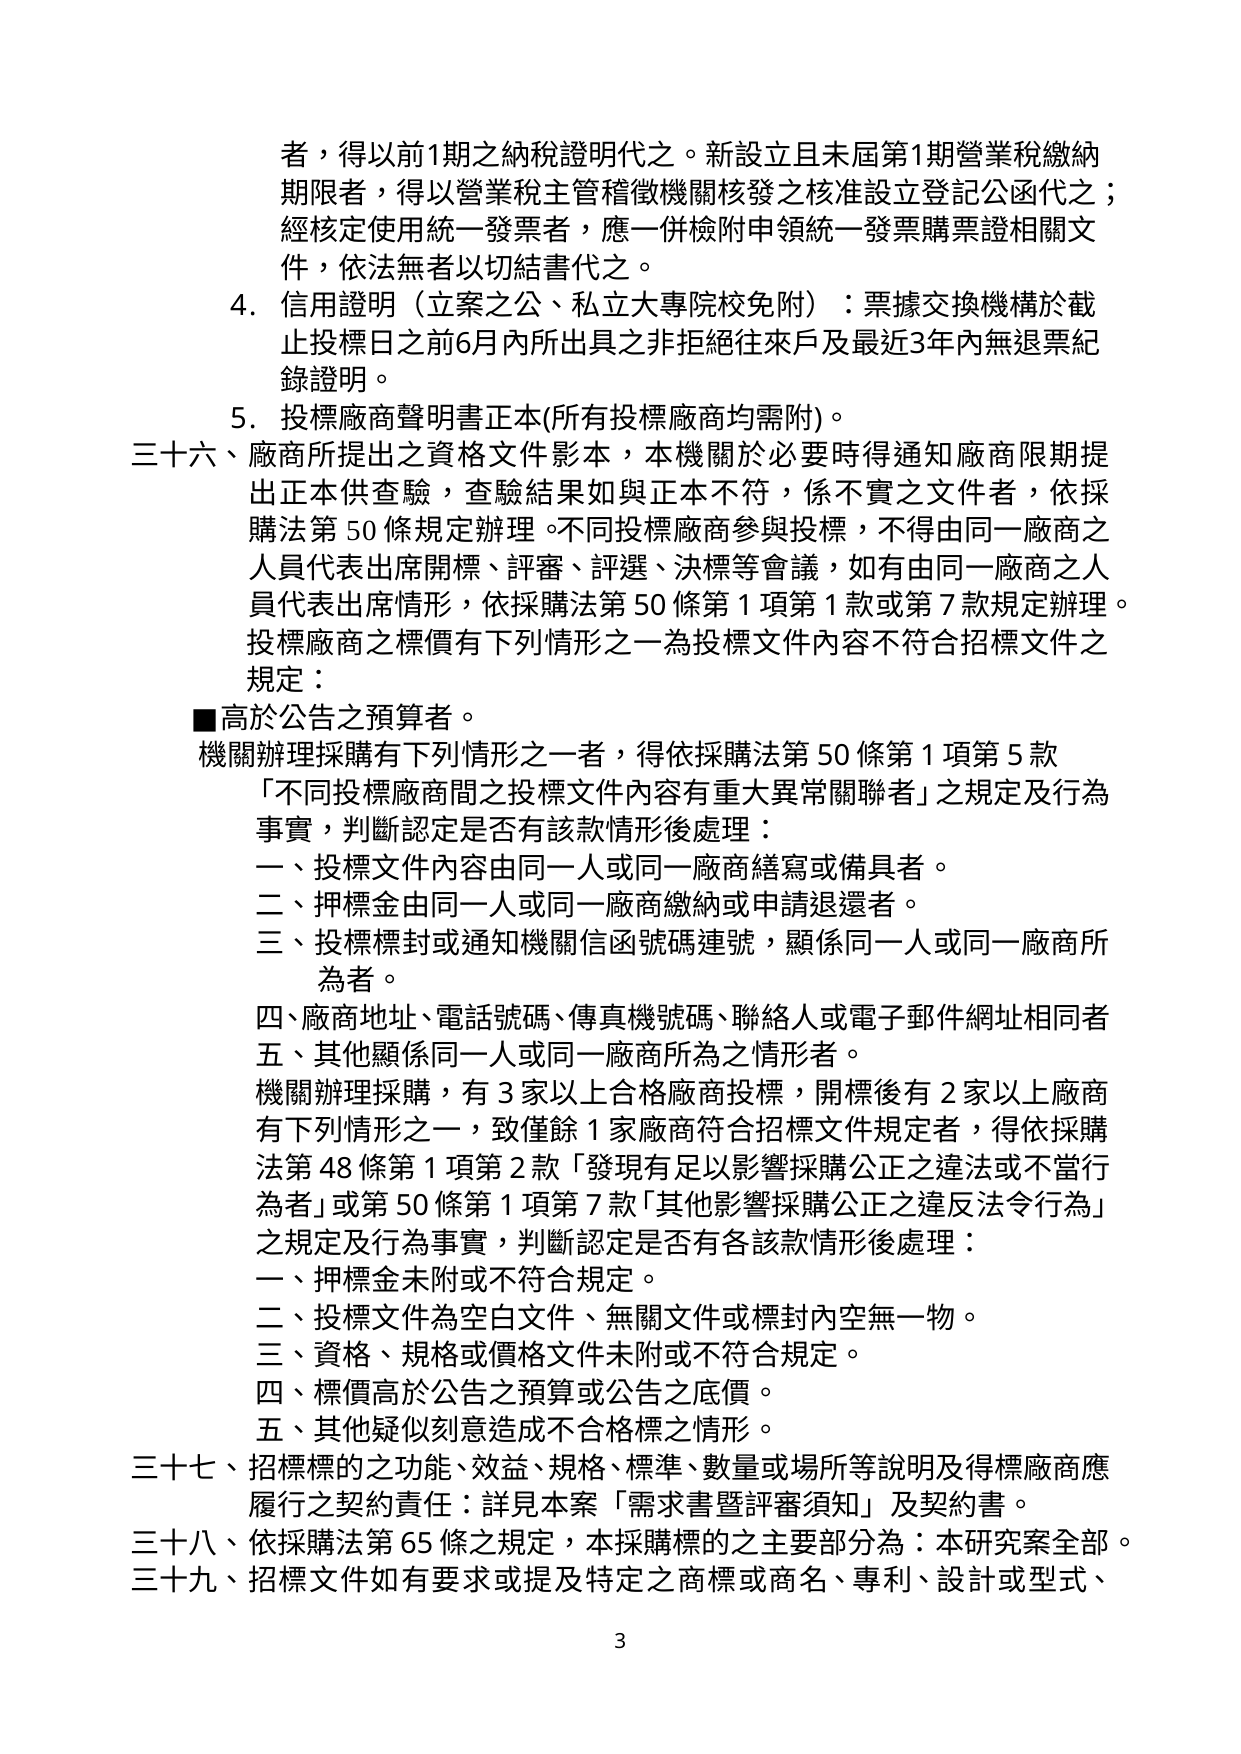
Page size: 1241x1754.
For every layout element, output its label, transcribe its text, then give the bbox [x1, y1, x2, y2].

text 三、投標標封或通知機關信函號碼連號，顯係同一人或同一廠商所為者。 [255, 923, 1110, 998]
text 機關辦理採購有下列情形之一者，得依採購法第50條第1項第5款 [145, 736, 1110, 773]
list 依採購法第65條之規定，本採購標的之主要部分為：本研究案全部。 [130, 1523, 1110, 1561]
text 一、押標金未附或不符合規定。 [255, 1261, 1110, 1298]
list 信用證明（立案之公、私立大專院校免附）：票據交換機構於截止投標日之前6月內所出具之非拒絕往來戶及最近3年內無退票紀錄證明。 [230, 286, 1110, 398]
text 二、押標金由同一人或同一廠商繳納或申請退還者。 [255, 886, 1110, 923]
text 三、資格、規格或價格文件未附或不符合規定。 [255, 1336, 1110, 1373]
text 二、投標文件為空白文件、無關文件或標封內空無一物。 [255, 1298, 1110, 1336]
list 廠商所提出之資格文件影本，本機關於必要時得通知廠商限期提出正本供查驗，查驗結果如與正本不符，係不實之文件者，依採購法第50條規定辦理。不同投標廠商參與投標，不得由同一廠商之人員代表出席開標、評審、評選、決標等會議，如有由同一廠商之人員代表出席情形，依採購法第50條第1項第1款或第7款規定辦理。 [130, 436, 1110, 623]
text 五、其他顯係同一人或同一廠商所為之情形者。 [255, 1036, 1110, 1073]
text 四、標價高於公告之預算或公告之底價。 [255, 1373, 1110, 1411]
text ■高於公告之預算者。 [130, 698, 1110, 736]
text 一、投標文件內容由同一人或同一廠商繕寫或備具者。 [255, 848, 1110, 886]
text 投標廠商之標價有下列情形之一為投標文件內容不符合招標文件之規定： [246, 623, 1110, 698]
list 納稅證明（立案之公、私立大專院校免附）：屬營業稅繳稅證明者，為營業稅繳款書收據聯，或主管稽徵機關核章之最近1期營業人銷售額與稅額申報書收執聯影本。廠商不及提出最近1期證明者，得以前1期之納稅證明代之。新設立且未屆第1期營業稅繳納期限者，得以營業稅主管稽徵機關核發之核准設立登記公函代之；經核定使用統一發票者，應一併檢附申領統一發票購票證相關文件，依法無者以切結書代之。 [230, 136, 1110, 286]
text 四、廠商地址、電話號碼、傳真機號碼、聯絡人或電子郵件網址相同者。 [255, 998, 1110, 1036]
text 機關辦理採購，有3家以上合格廠商投標，開標後有2家以上廠商有下列情形之一，致僅餘1家廠商符合招標文件規定者，得依採購法第48條第1項第2款「發現有足以影響採購公正之違法或不當行為者」或第50條第1項第7款「其他影響採購公正之違反法令行為」之規定及行為事實，判斷認定是否有各該款情形後處理： [255, 1073, 1110, 1261]
list 招標標的之功能、效益、規格、標準、數量或場所等說明及得標廠商應履行之契約責任：詳見本案「需求書暨評審須知」及契約書。 [130, 1448, 1110, 1523]
text 五、其他疑似刻意造成不合格標之情形。 [255, 1411, 1110, 1448]
list 招標文件如有要求或提及特定之商標或商名、專利、設計或型式、特定來源地、生產者或供應者之情形，允許投標廠商提出同等品，其提出同等品之時機為：本案不允許投標廠商提出同等品。 [130, 1561, 1110, 1598]
list 投標廠商聲明書正本(所有投標廠商均需附)。 [230, 398, 1110, 436]
text 「不同投標廠商間之投標文件內容有重大異常關聯者」之規定及行為事實，判斷認定是否有該款情形後處理： [255, 773, 1110, 848]
